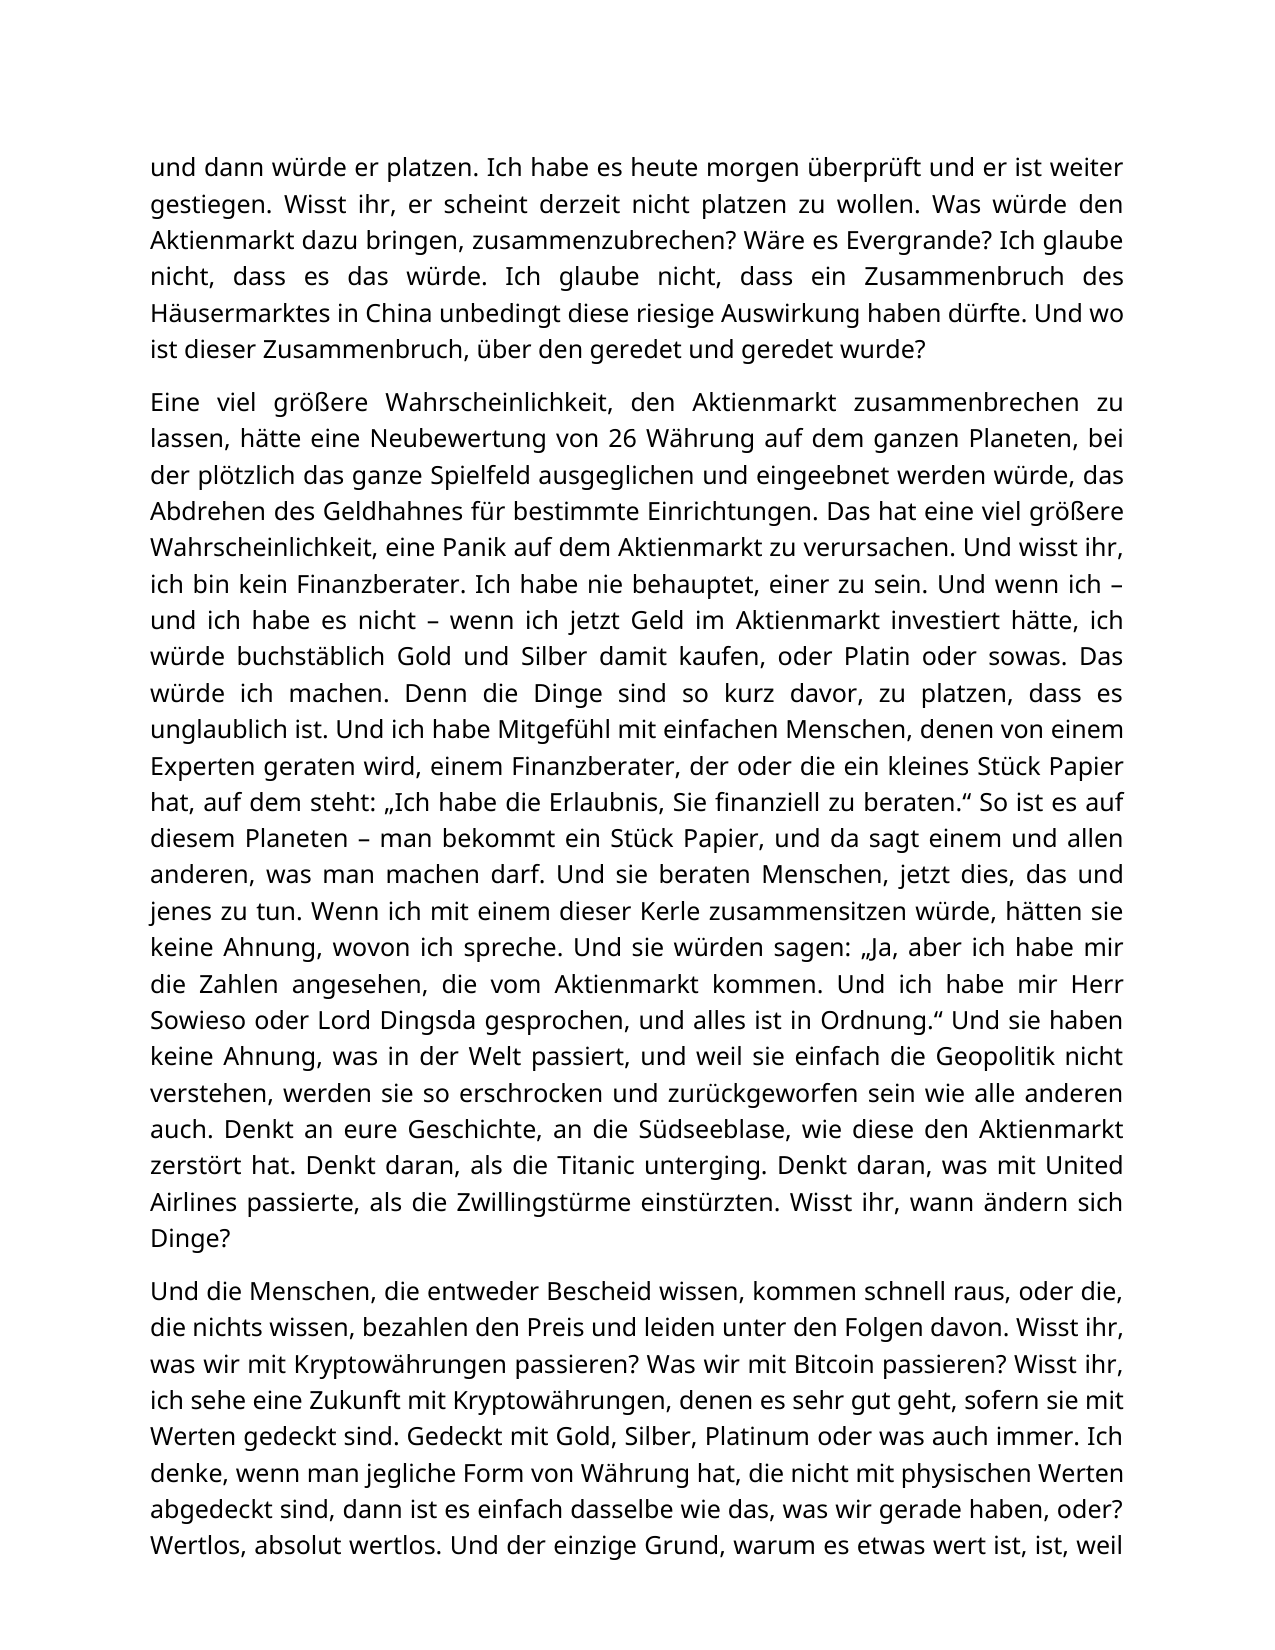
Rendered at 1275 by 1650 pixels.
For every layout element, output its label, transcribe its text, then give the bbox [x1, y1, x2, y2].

text und dann würde er platzen. Ich habe es heute morgen überprüft und er ist weiter gestiegen. Wisst ihr, er scheint derzeit nicht platzen zu wollen. Was würde den Aktienmarkt dazu bringen, zusammenzubrechen? Wäre es Evergrande? Ich glaube nicht, dass es das würde. Ich glaube nicht, dass ein Zusammenbruch des Häusermarktes in China unbedingt diese riesige Auswirkung haben dürfte. Und wo ist dieser Zusammenbruch, über den geredet und geredet wurde? [150, 150, 1125, 366]
text Und die Menschen, die entweder Bescheid wissen, kommen schnell raus, oder die, die nichts wissen, bezahlen den Preis und leiden unter den Folgen davon. Wisst ihr, was wir mit Kryptowährungen passieren? Was wir mit Bitcoin passieren? Wisst ihr, ich sehe eine Zukunft mit Kryptowährungen, denen es sehr gut geht, sofern sie mit Werten gedeckt sind. Gedeckt mit Gold, Silber, Platinum oder was auch immer. Ich denke, wenn man jegliche Form von Währung hat, die nicht mit physischen Werten abgedeckt sind, dann ist es einfach dasselbe wie das, was wir gerade haben, oder? Wertlos, absolut wertlos. Und der einzige Grund, warum es etwas wert ist, ist, weil [150, 1273, 1125, 1562]
text Eine viel größere Wahrscheinlichkeit, den Aktienmarkt zusammenbrechen zu lassen, hätte eine Neubewertung von 26 Währung auf dem ganzen Planeten, bei der plötzlich das ganze Spielfeld ausgeglichen und eingeebnet werden würde, das Abdrehen des Geldhahnes für bestimmte Einrichtungen. Das hat eine viel größere Wahrscheinlichkeit, eine Panik auf dem Aktienmarkt zu verursachen. Und wisst ihr, ich bin kein Finanzberater. Ich habe nie behauptet, einer zu sein. Und wenn ich – und ich habe es nicht – wenn ich jetzt Geld im Aktienmarkt investiert hätte, ich würde buchstäblich Gold und Silber damit kaufen, oder Platin oder sowas. Das würde ich machen. Denn die Dinge sind so kurz davor, zu platzen, dass es unglaublich ist. Und ich habe Mitgefühl mit einfachen Menschen, denen von einem Experten geraten wird, einem Finanzberater, der oder die ein kleines Stück Papier hat, auf dem steht: „Ich habe die Erlaubnis, Sie finanziell zu beraten.“ So ist es auf diesem Planeten – man bekommt ein Stück Papier, und da sagt einem und allen anderen, was man machen darf. Und sie beraten Menschen, jetzt dies, das und jenes zu tun. Wenn ich mit einem dieser Kerle zusammensitzen würde, hätten sie keine Ahnung, wovon ich spreche. Und sie würden sagen: „Ja, aber ich habe mir die Zahlen angesehen, die vom Aktienmarkt kommen. Und ich habe mir Herr Sowieso oder Lord Dingsda gesprochen, und alles ist in Ordnung.“ Und sie haben keine Ahnung, was in der Welt passiert, und weil sie einfach die Geopolitik nicht verstehen, werden sie so erschrocken und zurückgeworfen sein wie alle anderen auch. Denkt an eure Geschichte, an die Südseeblase, wie diese den Aktienmarkt zerstört hat. Denkt daran, als die Titanic unterging. Denkt daran, was mit United Airlines passierte, als die Zwillingstürme einstürzten. Wisst ihr, wann ändern sich Dinge? [150, 384, 1125, 1255]
